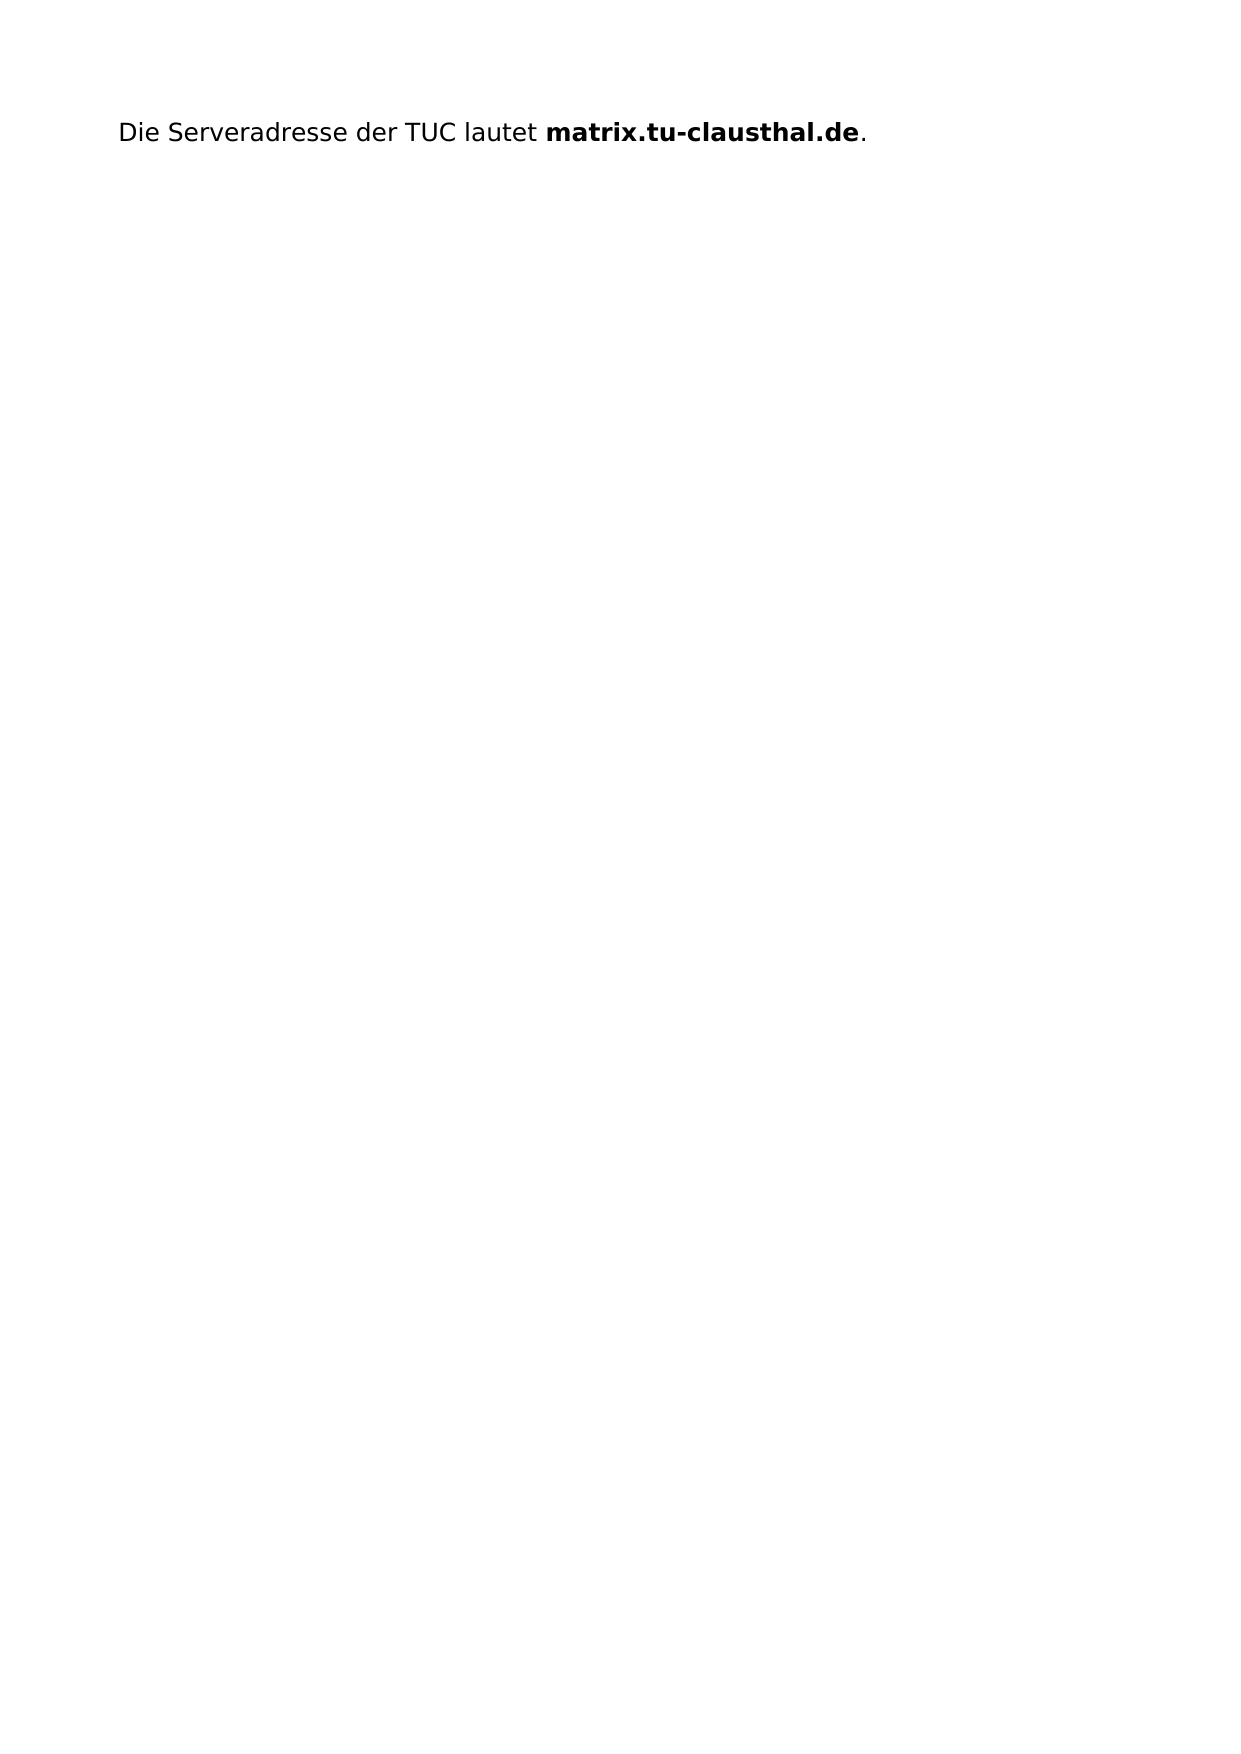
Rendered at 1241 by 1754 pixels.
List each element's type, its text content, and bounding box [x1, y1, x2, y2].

text Die Serveradresse der TUC lautet matrix.tu-clausthal.de. [118, 118, 1122, 147]
